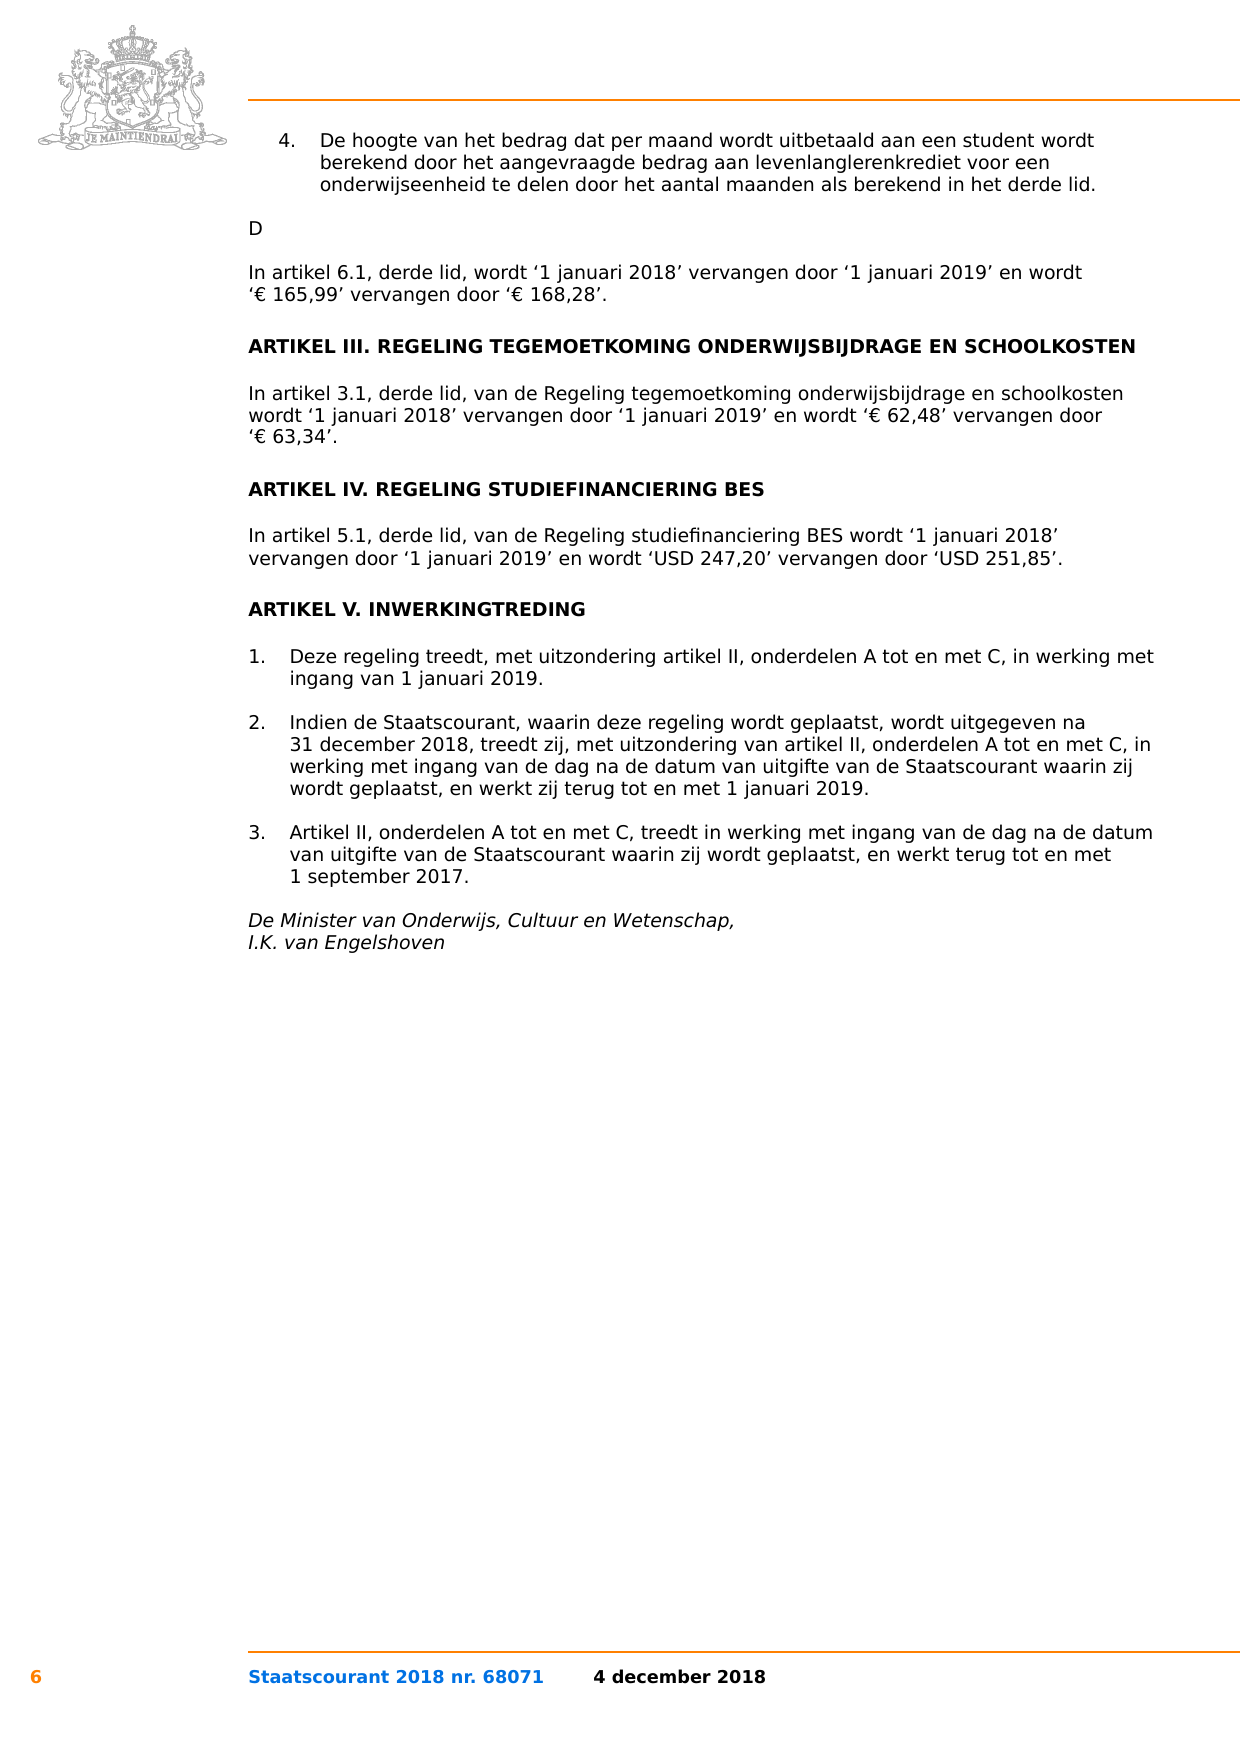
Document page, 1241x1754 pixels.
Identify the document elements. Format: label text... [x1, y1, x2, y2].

text 1. Deze regeling treedt, met uitzondering artikel II, onderdelen A tot en met C, in werking met ingang van 1 januari 2019. [248, 646, 1163, 690]
subtitle ARTIKEL V. INWERKINGTREDING [248, 599, 1163, 621]
text In artikel 3.1, derde lid, van de Regeling tegemoetkoming onderwijsbijdrage en schoolkosten wordt ‘1 januari 2018’ vervangen door ‘1 januari 2019’ en wordt ‘€ 62,48’ vervangen door ‘€ 63,34’. [248, 382, 1163, 448]
picture [38, 25, 227, 150]
text 4. De hoogte van het bedrag dat per maand wordt uitbetaald aan een student wordt berekend door het aangevraagde bedrag aan levenlanglerenkrediet voor een onderwijseenheid te delen door het aantal maanden als berekend in het derde lid. [278, 130, 1163, 196]
text 2. Indien de Staatscourant, waarin deze regeling wordt geplaatst, wordt uitgegeven na 31 december 2018, treedt zij, met uitzondering van artikel II, onderdelen A tot en met C, in werking met ingang van de dag na de datum van uitgifte van de Staatscourant waarin zij wordt geplaatst, en werkt zij terug tot en met 1 januari 2019. [248, 712, 1163, 800]
subtitle ARTIKEL III. REGELING TEGEMOETKOMING ONDERWIJSBIJDRAGE EN SCHOOLKOSTEN [248, 336, 1163, 357]
text In artikel 5.1, derde lid, van de Regeling studiefinanciering BES wordt ‘1 januari 2018’ vervangen door ‘1 januari 2019’ en wordt ‘USD 247,20’ vervangen door ‘USD 251,85’. [248, 525, 1163, 569]
text 3. Artikel II, onderdelen A tot en met C, treedt in werking met ingang van de dag na de datum van uitgifte van de Staatscourant waarin zij wordt geplaatst, en werkt terug tot en met 1 september 2017. [248, 822, 1163, 888]
subtitle ARTIKEL IV. REGELING STUDIEFINANCIERING BES [248, 478, 1163, 500]
text In artikel 6.1, derde lid, wordt ‘1 januari 2018’ vervangen door ‘1 januari 2019’ en wordt ‘€ 165,99’ vervangen door ‘€ 168,28’. [248, 262, 1163, 306]
text De Minister van Onderwijs, Cultuur en Wetenschap, I.K. van Engelshoven [248, 910, 1163, 954]
text D [248, 218, 1163, 240]
